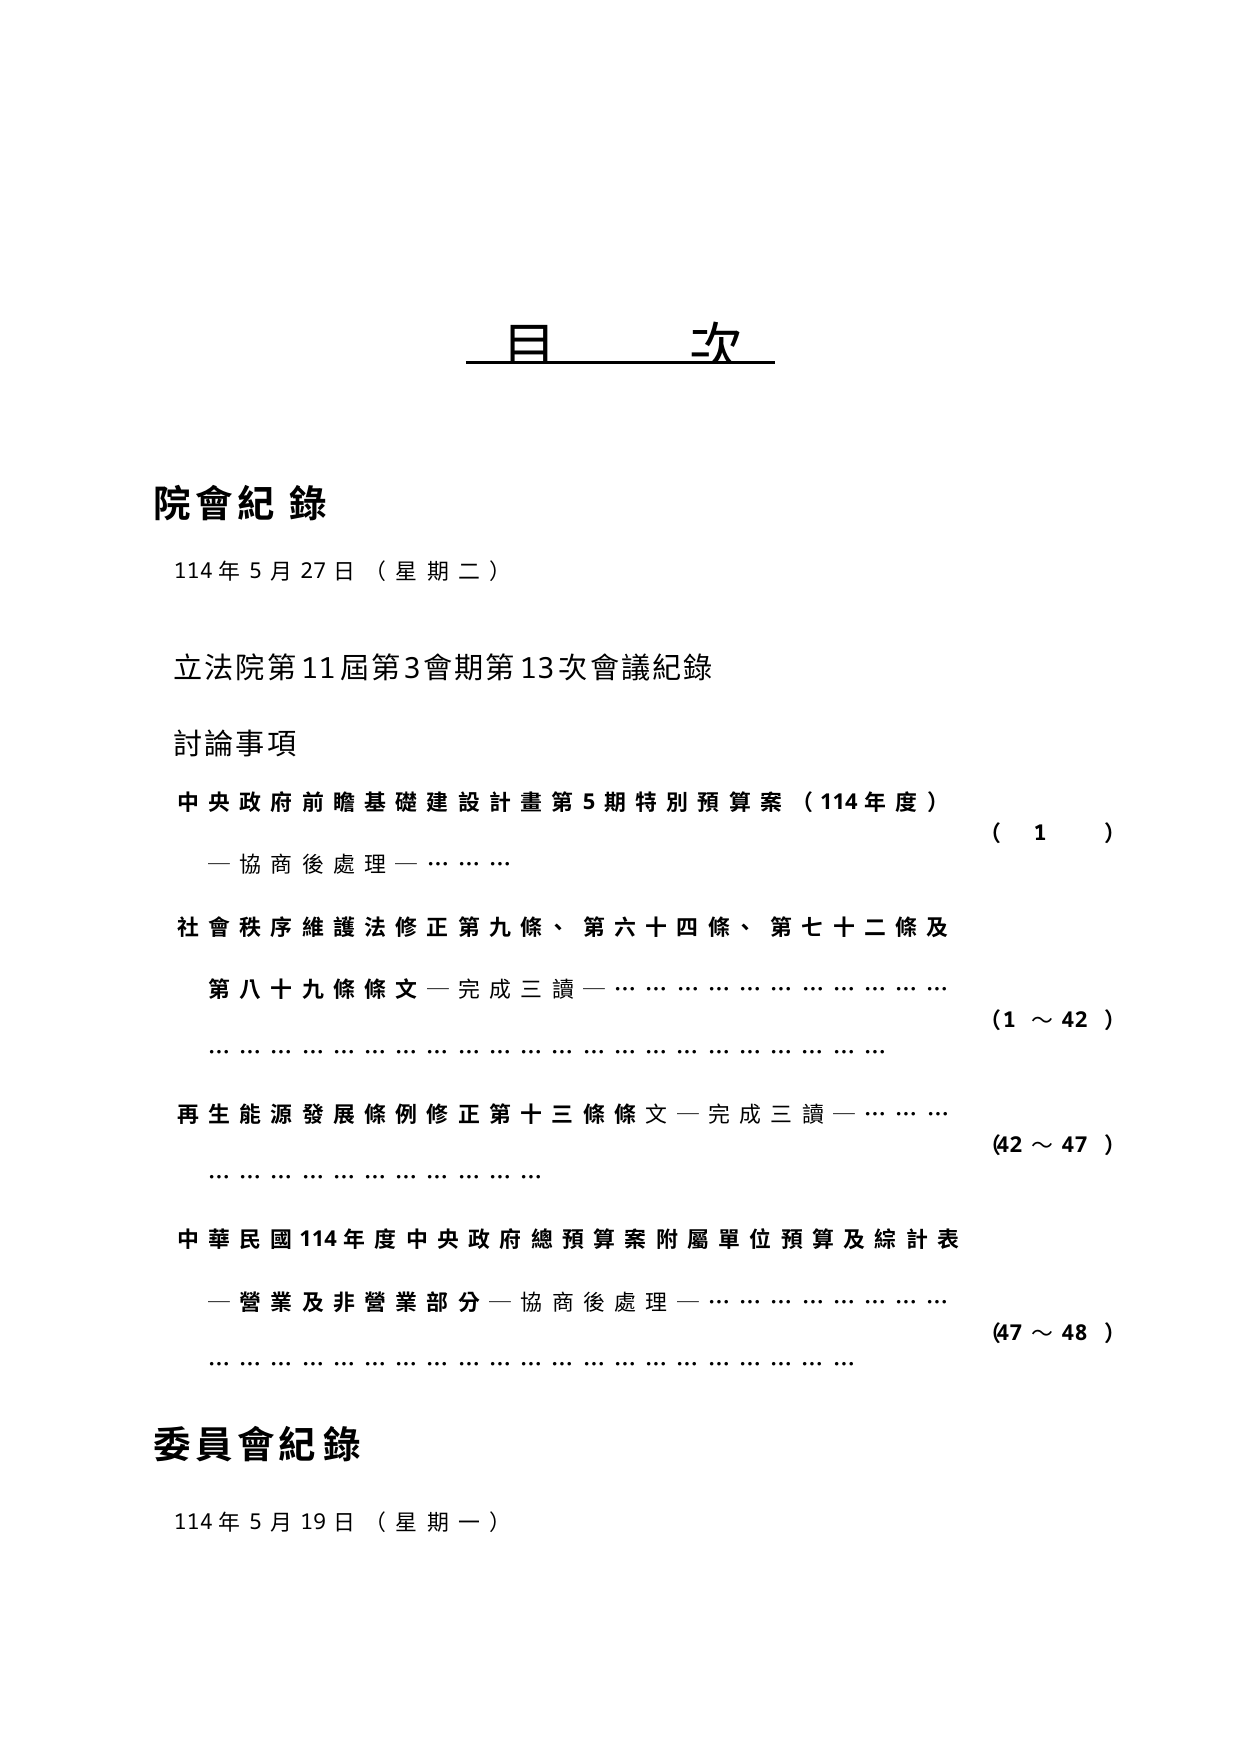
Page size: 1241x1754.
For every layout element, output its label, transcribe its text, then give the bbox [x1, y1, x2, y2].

table_cell 47 [1053, 1082, 1091, 1207]
table_cell 47 [986, 1207, 1023, 1394]
table_cell [1053, 769, 1091, 894]
table_cell 再生能源發展條例修正第十三條條文─完成三讀─…………………………………… [150, 1082, 967, 1207]
table_cell ） [1091, 1207, 1108, 1394]
table_cell 社會秩序維護法修正第九條、第六十四條、第七十二條及第八十九條條文─完成三讀─……………………………………………………………………………………… [150, 894, 967, 1082]
table_cell [967, 618, 986, 694]
table_cell 立法院第11屆第3會期第13次會議紀錄 [150, 618, 967, 694]
table_cell 1 [1023, 769, 1053, 894]
table_cell ～ [1023, 1082, 1053, 1207]
table_cell [1091, 618, 1108, 694]
table_cell 1 [986, 894, 1023, 1082]
table_cell [986, 694, 1023, 769]
table_cell 委員會紀錄 114年5月19日（星期一） [150, 1394, 1108, 1569]
table_cell 48 [1053, 1207, 1091, 1394]
table_cell 討論事項 [150, 694, 967, 769]
table_cell ） [1091, 769, 1108, 894]
table_header 院會紀錄 114年5月27日（星期二） [150, 443, 1108, 618]
table_cell 42 [1053, 894, 1091, 1082]
table_cell 中央政府前瞻基礎建設計畫第5期特別預算案（114年度）─協商後處理─……… [150, 769, 967, 894]
table_cell [1023, 694, 1053, 769]
table_cell （ [967, 1207, 986, 1394]
table_cell ） [1091, 894, 1108, 1082]
table_cell （ [967, 894, 986, 1082]
table_cell （ [967, 769, 986, 894]
table_cell [967, 694, 986, 769]
table_cell ～ [1023, 1207, 1053, 1394]
table_cell 中華民國114年度中央政府總預算案附屬單位預算及綜計表─營業及非營業部分─協商後處理─…………………………………………………………………………… [150, 1207, 967, 1394]
table_header 目 次 [466, 281, 774, 361]
table_cell （ [967, 1082, 986, 1207]
table_cell [1053, 618, 1091, 694]
table_cell [1091, 694, 1108, 769]
table_cell 42 [986, 1082, 1023, 1207]
table_cell ） [1091, 1082, 1108, 1207]
table_cell [1053, 694, 1091, 769]
table_cell [1023, 618, 1053, 694]
table_cell ～ [1023, 894, 1053, 1082]
table_cell [986, 618, 1023, 694]
table_cell [986, 769, 1023, 894]
